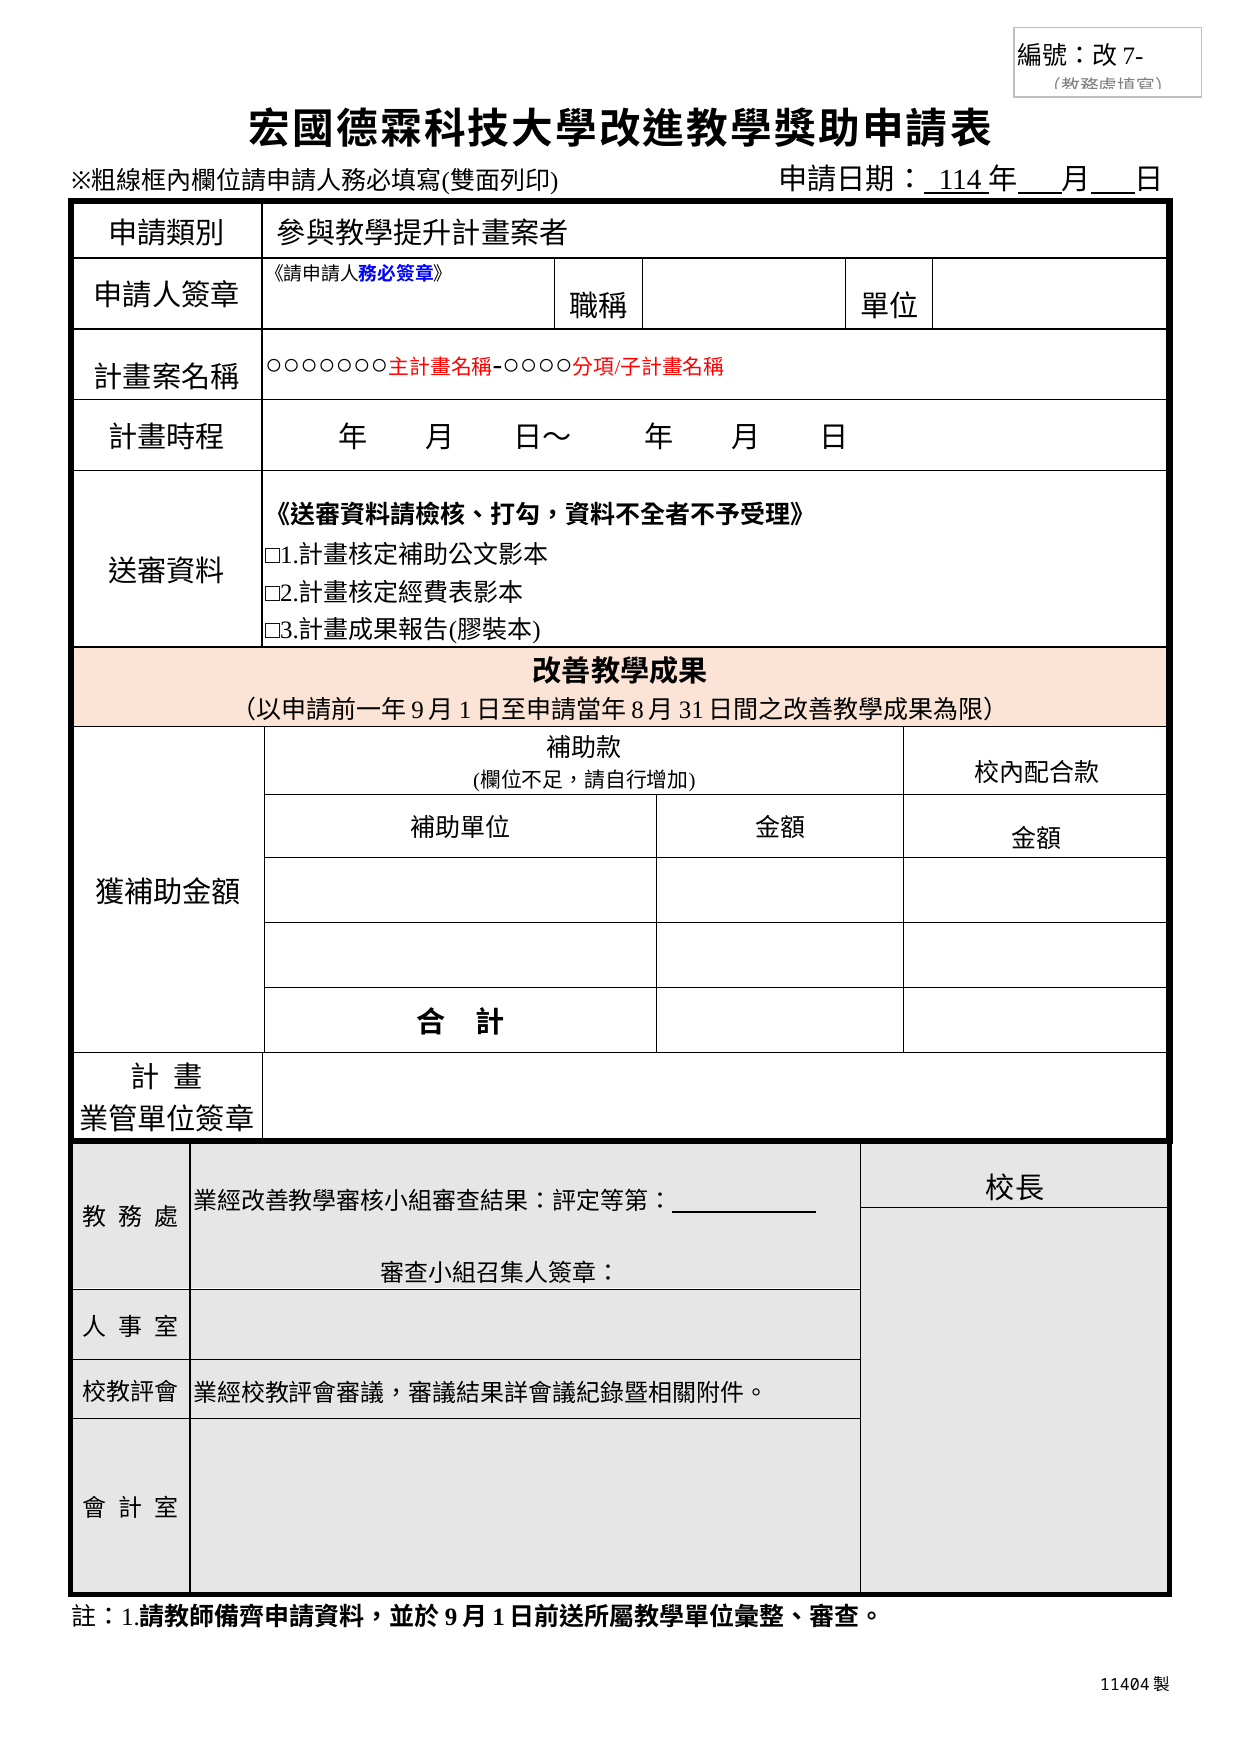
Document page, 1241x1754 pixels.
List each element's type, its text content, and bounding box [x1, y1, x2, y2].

table_cell ○○○○○○○主計畫名稱-○○○○分項/子計畫名稱 [263, 330, 1166, 399]
table_cell 改善教學成果 （以申請前一年9月1日至申請當年8月31日間之改善教學成果為限） [74, 648, 1166, 726]
table_cell [657, 988, 903, 1052]
table_cell 職稱 [555, 259, 642, 328]
table_header 申請類別 [74, 204, 261, 257]
table_cell [861, 1208, 1167, 1592]
text （教務處填寫） [1030, 72, 1186, 88]
table_cell 業經改善教學審核小組審查結果：評定等第： 審查小組召集人簽章： [191, 1144, 860, 1288]
table_cell 申請人簽章 [74, 259, 261, 328]
table_cell 教 務 處 [73, 1144, 189, 1288]
table_cell [643, 259, 845, 328]
text ※粗線框內欄位請申請人務必填寫(雙面列印) 申請日期： 114 年 月 日 [71, 156, 1173, 198]
table_cell 計畫時程 [74, 400, 261, 469]
table_cell 補助單位 [265, 795, 656, 857]
table_header 參與教學提升計畫案者 [263, 204, 1166, 257]
table_cell [933, 259, 1166, 328]
table_cell [191, 1419, 860, 1592]
table_cell 會 計 室 [73, 1419, 189, 1592]
table_cell 合 計 [265, 988, 656, 1052]
table_cell [265, 923, 656, 987]
text 註：1.請教師備齊申請資料，並於9月1日前送所屬教學單位彙整、審查。 [71, 1597, 1169, 1633]
text 編號：改7- [1017, 36, 1186, 72]
table_cell 校內配合款 [904, 727, 1166, 794]
table_cell [657, 858, 903, 922]
table_cell 人 事 室 [73, 1290, 189, 1359]
text 宏國德霖科技大學改進教學獎助申請表 [1015, 28, 1201, 96]
table_cell 計 畫 業管單位簽章 [74, 1053, 262, 1138]
table_cell 金額 [904, 795, 1166, 857]
table_cell 單位 [846, 259, 932, 328]
table_cell 《送審資料請檢核、打勾，資料不全者不予受理》 □1.計畫核定補助公文影本 □2.計畫核定經費表影本 □3.計畫成果報告(膠裝本) [263, 471, 1166, 646]
table_cell 業經校教評會審議，審議結果詳會議紀錄暨相關附件。 [191, 1360, 860, 1418]
table_cell [657, 923, 903, 987]
table_cell 補助款 (欄位不足，請自行增加) [265, 727, 903, 794]
table_cell [904, 988, 1166, 1052]
table_cell 金額 [657, 795, 903, 857]
table_cell [263, 1053, 1166, 1138]
table_cell 校長 [861, 1144, 1167, 1207]
table_cell 送審資料 [74, 471, 261, 646]
table_cell 計畫案名稱 [74, 330, 261, 399]
table_cell [904, 923, 1166, 987]
table_cell 年 月 日～ 年 月 日 [263, 400, 1166, 469]
text 宏國德霖科技大學改進教學獎助申請表 [71, 95, 1169, 156]
table_cell 校教評會 [73, 1360, 189, 1418]
table_cell [191, 1290, 860, 1359]
table_cell [904, 858, 1166, 922]
table_cell [265, 858, 656, 922]
table_cell 《請申請人務必簽章》 [263, 259, 554, 328]
table_cell 獲補助金額 [74, 727, 264, 1052]
